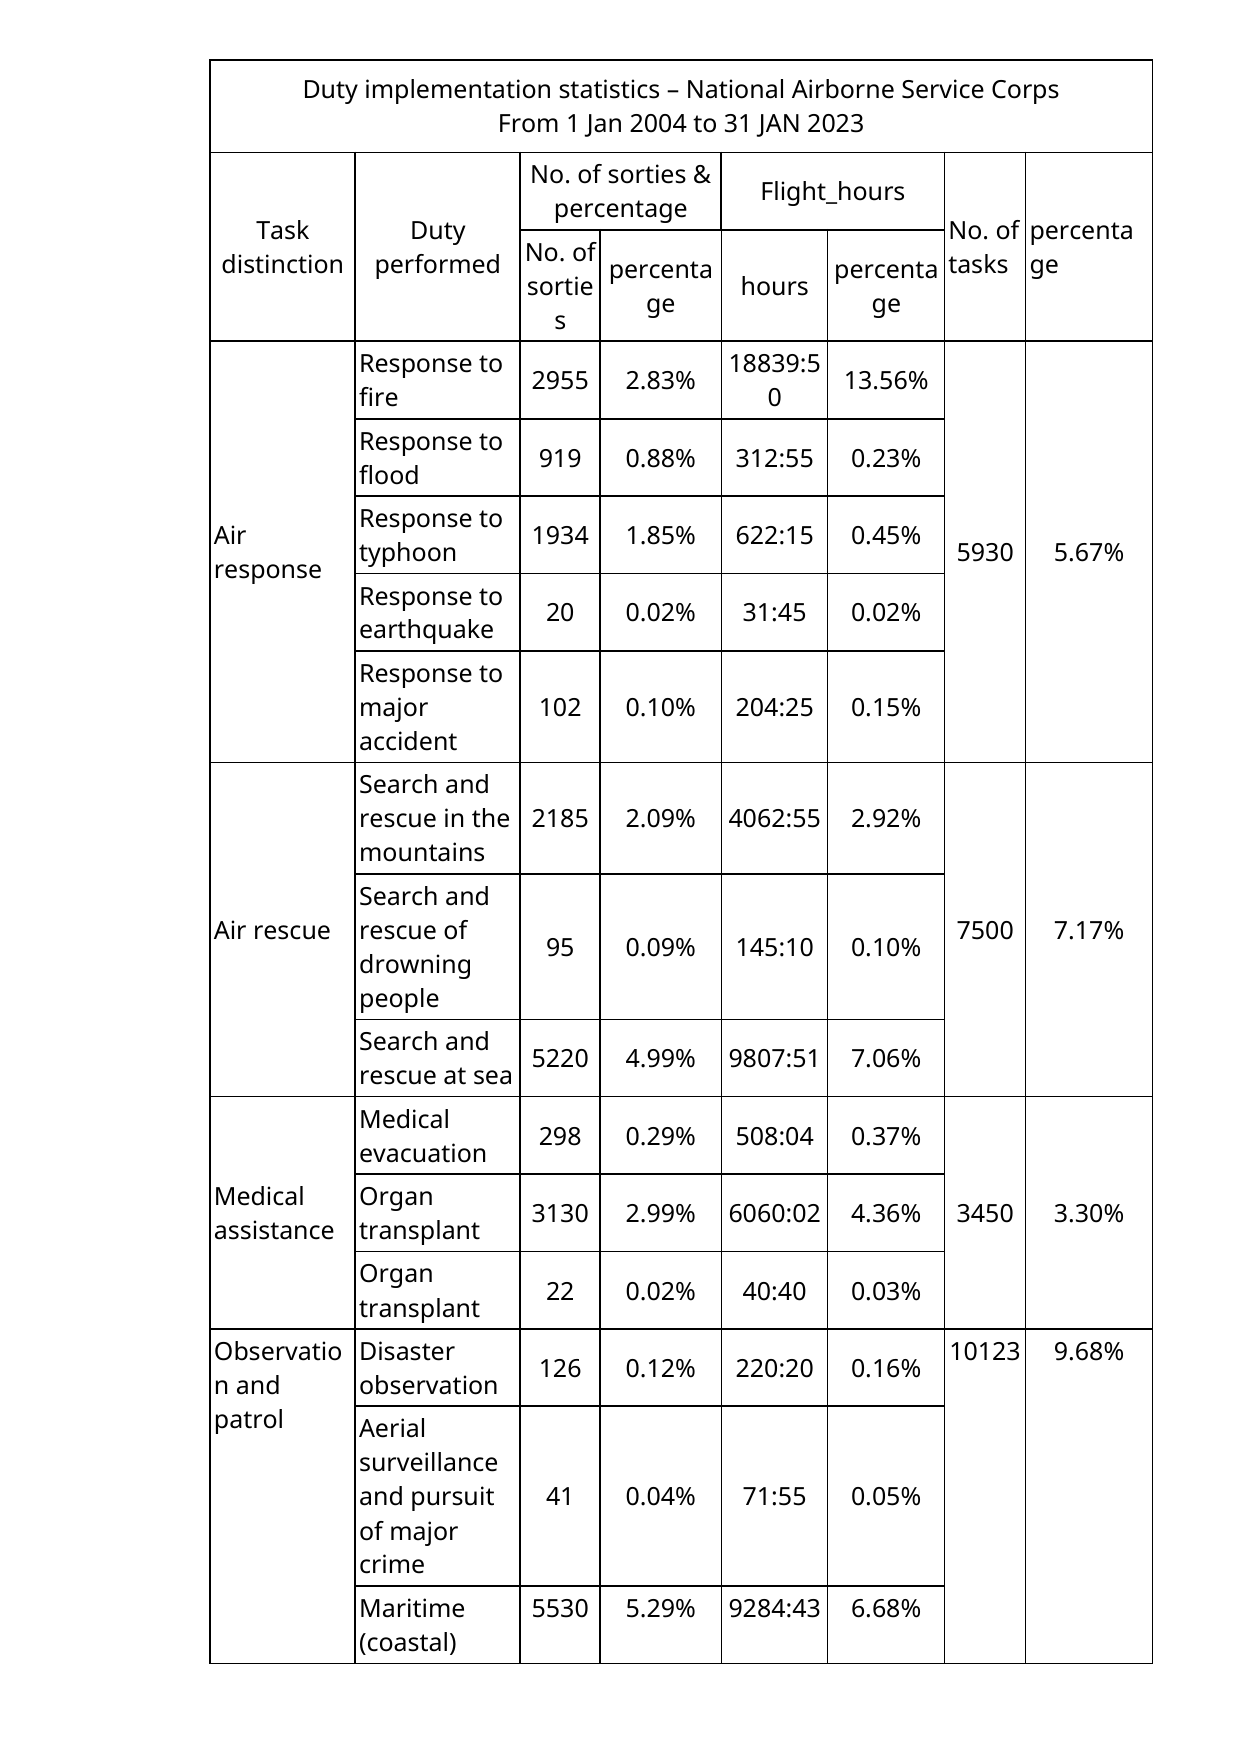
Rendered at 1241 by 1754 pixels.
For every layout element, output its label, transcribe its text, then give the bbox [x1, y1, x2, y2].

table_cell 5.29% [601, 1587, 721, 1662]
table_cell 3130 [521, 1175, 599, 1251]
table_cell Medical assistance [211, 1097, 354, 1328]
table_cell Organ transplant [356, 1252, 519, 1328]
table_cell Response to typhoon [356, 497, 519, 573]
table_cell 31:45 [722, 574, 827, 650]
table_cell 20 [521, 574, 599, 650]
table_cell 2.99% [601, 1175, 721, 1251]
table_header Duty implementation statistics – National Airborne Service Corps From 1 Jan 2004 to 31 JAN 2023 [211, 61, 1152, 152]
table_cell Observation and patrol [211, 1330, 354, 1662]
table_cell 41 [521, 1407, 599, 1585]
table_cell 1934 [521, 497, 599, 573]
table_cell 10123 [945, 1330, 1025, 1662]
table_cell Aerial surveillance and pursuit of major crime [356, 1407, 519, 1585]
table_cell 4.36% [828, 1175, 944, 1251]
table_cell 5530 [521, 1587, 599, 1662]
table_cell Search and rescue in the mountains [356, 763, 519, 873]
table_cell Response to flood [356, 420, 519, 495]
table_cell 3450 [945, 1097, 1025, 1328]
table_cell 0.02% [601, 574, 721, 650]
table_cell No. of sorties [521, 231, 599, 340]
table_cell 0.88% [601, 420, 721, 495]
table_cell 4062:55 [722, 763, 827, 873]
table_cell 7500 [945, 763, 1025, 1096]
table_cell 9284:43 [722, 1587, 827, 1662]
table_cell 0.15% [828, 652, 944, 761]
table_cell 126 [521, 1330, 599, 1405]
table_cell 1.85% [601, 497, 721, 573]
table_cell 0.37% [828, 1097, 944, 1173]
table_cell 2.92% [828, 763, 944, 873]
table_cell 0.29% [601, 1097, 721, 1173]
table_cell 9.68% [1026, 1330, 1152, 1662]
table_cell 2.83% [601, 342, 721, 418]
table_cell 6060:02 [722, 1175, 827, 1251]
table_cell 40:40 [722, 1252, 827, 1328]
table_cell percentage [828, 231, 944, 340]
table_cell 4.99% [601, 1020, 721, 1096]
table_cell Search and rescue at sea [356, 1020, 519, 1096]
table_cell 6.68% [828, 1587, 944, 1662]
table_cell 0.05% [828, 1407, 944, 1585]
table_cell percentage [601, 231, 721, 340]
table_cell Air rescue [211, 763, 354, 1096]
table_cell 3.30% [1026, 1097, 1152, 1328]
table_cell 22 [521, 1252, 599, 1328]
table_cell 622:15 [722, 497, 827, 573]
table_cell Air response [211, 342, 354, 761]
table_cell 298 [521, 1097, 599, 1173]
table_cell 0.10% [601, 652, 721, 761]
table_cell Response to earthquake [356, 574, 519, 650]
table_cell Flight_hours [722, 153, 944, 229]
table_cell 204:25 [722, 652, 827, 761]
table_cell 5.67% [1026, 342, 1152, 761]
table_cell 2955 [521, 342, 599, 418]
table_cell 0.03% [828, 1252, 944, 1328]
table_cell Disaster observation [356, 1330, 519, 1405]
table_cell 9807:51 [722, 1020, 827, 1096]
table_cell Maritime (coastal) [356, 1587, 519, 1662]
table_cell Medical evacuation [356, 1097, 519, 1173]
table_cell 71:55 [722, 1407, 827, 1585]
table_cell No. of sorties & percentage [521, 153, 720, 229]
table_cell 0.09% [601, 875, 721, 1018]
table_cell No. of tasks [945, 153, 1025, 340]
table_cell 0.02% [828, 574, 944, 650]
table_cell Task distinction [211, 153, 354, 340]
table_cell 0.10% [828, 875, 944, 1018]
table_cell 2.09% [601, 763, 721, 873]
table_cell 145:10 [722, 875, 827, 1018]
table_cell 220:20 [722, 1330, 827, 1405]
table_cell 13.56% [828, 342, 944, 418]
table_cell 18839:50 [722, 342, 827, 418]
table_cell 0.45% [828, 497, 944, 573]
table_cell Response to fire [356, 342, 519, 418]
table_cell 102 [521, 652, 599, 761]
table_cell 2185 [521, 763, 599, 873]
table_cell percentage [1026, 153, 1152, 340]
table_cell 7.17% [1026, 763, 1152, 1096]
table_cell 0.23% [828, 420, 944, 495]
table_cell 0.16% [828, 1330, 944, 1405]
table_cell Search and rescue of drowning people [356, 875, 519, 1018]
table_cell 919 [521, 420, 599, 495]
table_cell 312:55 [722, 420, 827, 495]
table_cell 5930 [945, 342, 1025, 761]
table_cell 0.02% [601, 1252, 721, 1328]
table_cell Organ transplant [356, 1175, 519, 1251]
table_cell 0.04% [601, 1407, 721, 1585]
table_cell 5220 [521, 1020, 599, 1096]
table_cell 95 [521, 875, 599, 1018]
table_cell 7.06% [828, 1020, 944, 1096]
table_cell Duty performed [356, 153, 519, 340]
table_cell 508:04 [722, 1097, 827, 1173]
table_cell hours [722, 231, 827, 340]
table_cell 0.12% [601, 1330, 721, 1405]
table_cell Response to major accident [356, 652, 519, 761]
